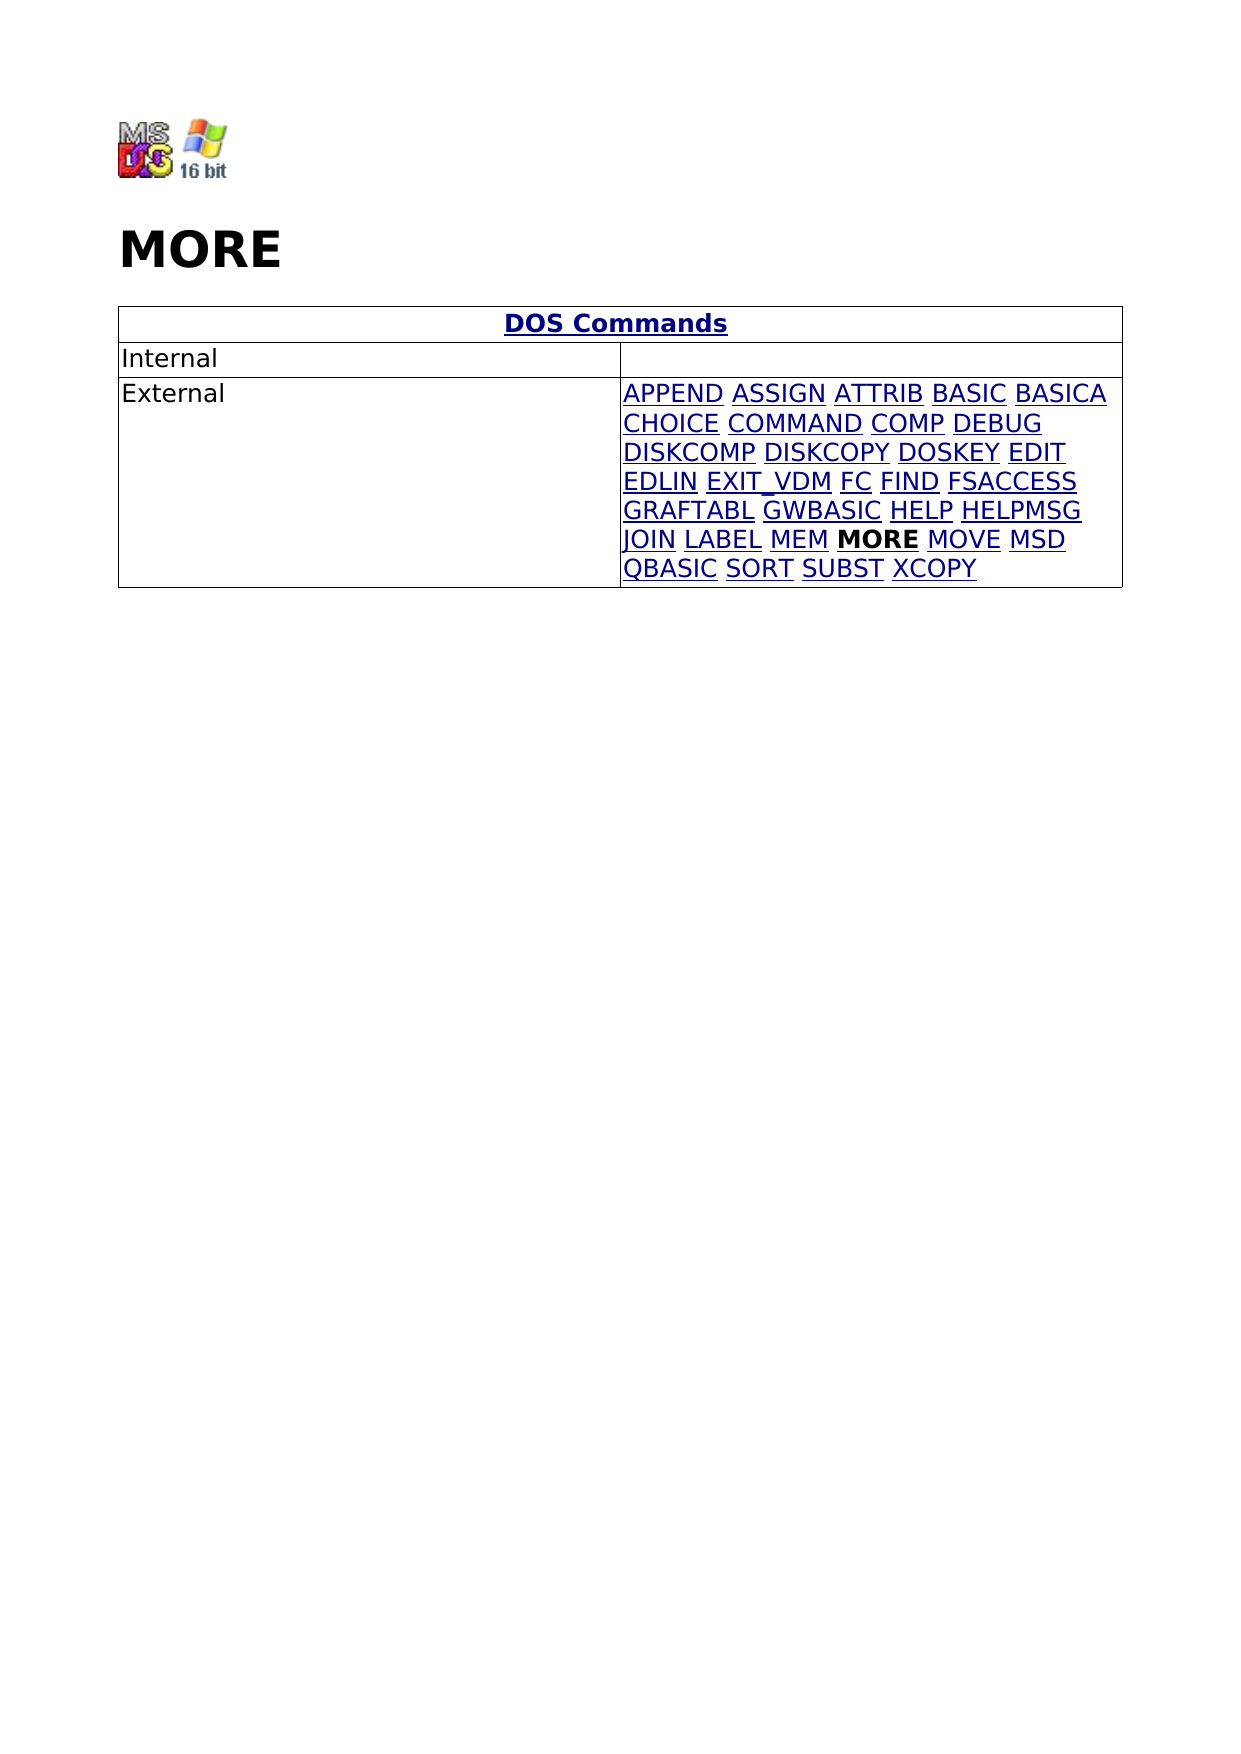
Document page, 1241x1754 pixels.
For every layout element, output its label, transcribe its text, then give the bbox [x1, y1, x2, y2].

table_header DOS Commands [119, 307, 1122, 342]
subtitle MORE [118, 221, 1122, 279]
picture [118, 122, 173, 178]
table_cell External [119, 378, 620, 587]
table_cell APPEND ASSIGN ATTRIB BASIC BASICA CHOICE COMMAND COMP DEBUG DISKCOMP DISKCOPY DOSKEY EDIT EDLIN EXIT_VDM FC FIND FSACCESS GRAFTABL GWBASIC HELP HELPMSG JOIN LABEL MEM MORE MOVE MSD QBASIC SORT SUBST XCOPY [621, 378, 1122, 587]
picture [180, 118, 228, 178]
table_cell [621, 343, 1122, 377]
table_cell Internal [119, 343, 620, 377]
